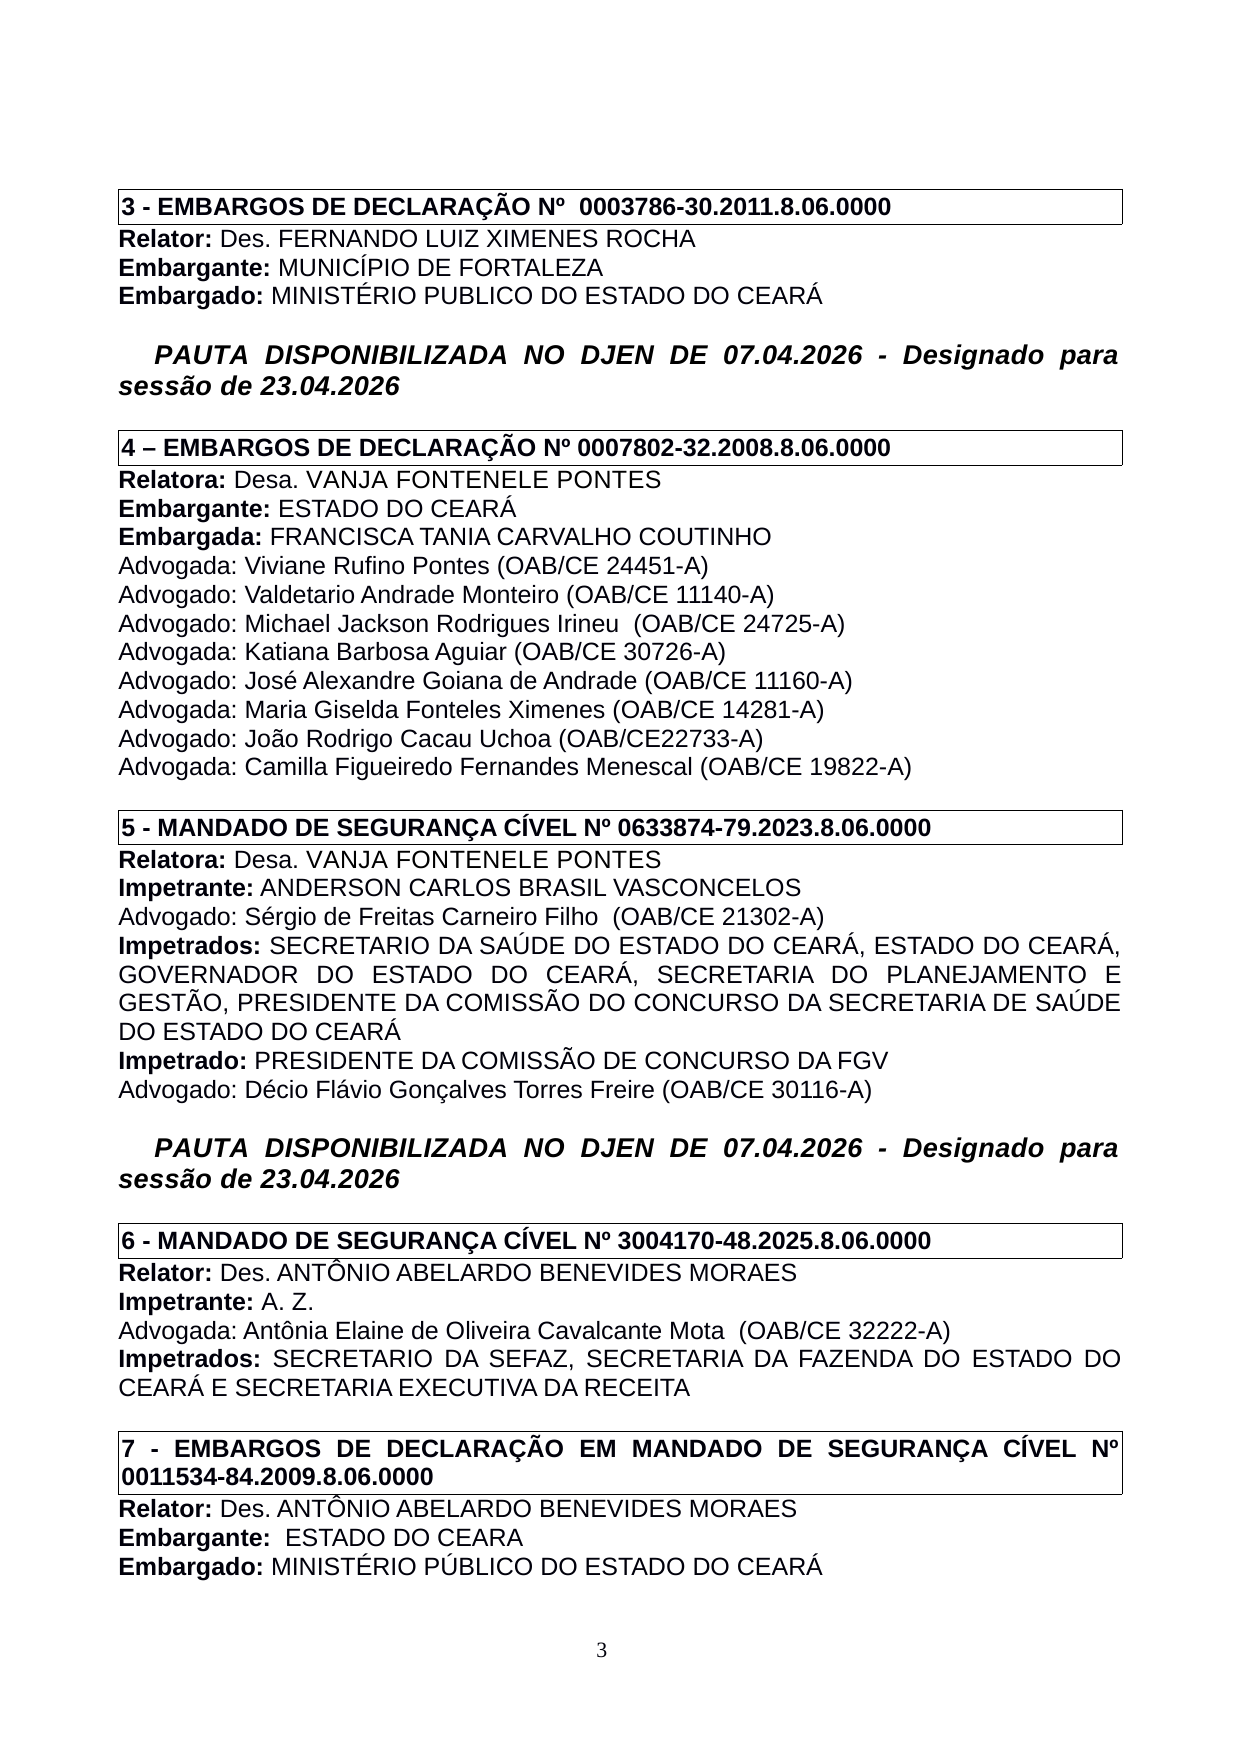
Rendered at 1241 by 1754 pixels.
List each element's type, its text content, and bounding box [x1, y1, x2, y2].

text Impetrados: SECRETARIO DA SEFAZ, SECRETARIA DA FAZENDA DO ESTADO DO CEARÁ E SECRETARIA EXECUTIVA DA RECEITA [118, 1344, 1122, 1402]
text Relator: Des. ANTÔNIO ABELARDO BENEVIDES MORAES [118, 1495, 1122, 1523]
text Impetrado: PRESIDENTE DA COMISSÃO DE CONCURSO DA FGV [118, 1046, 1122, 1074]
text Advogada: Maria Giselda Fonteles Ximenes (OAB/CE 14281-A) [118, 695, 1122, 723]
text  PAUTA DISPONIBILIZADA NO DJEN DE 07.04.2026 - Designado para sessão de 23.04.2026 [118, 339, 1123, 401]
text Advogada: Katiana Barbosa Aguiar (OAB/CE 30726-A) [118, 637, 1122, 666]
text Impetrados: SECRETARIO DA SAÚDE DO ESTADO DO CEARÁ, ESTADO DO CEARÁ, GOVERNADOR DO ESTADO DO CEARÁ, SECRETARIA DO PLANEJAMENTO E GESTÃO, PRESIDENTE DA COMISSÃO DO CONCURSO DA SECRETARIA DE SAÚDE DO ESTADO DO CEARÁ [118, 931, 1122, 1046]
text Embargante: ESTADO DO CEARÁ [118, 493, 1122, 522]
text 4 – EMBARGOS DE DECLARAÇÃO Nº 0007802-32.2008.8.06.0000 [119, 431, 1122, 465]
text Embargante: MUNICÍPIO DE FORTALEZA [118, 252, 1122, 281]
text 3 - EMBARGOS DE DECLARAÇÃO Nº 0003786-30.2011.8.06.0000 [119, 190, 1122, 224]
text  PAUTA DISPONIBILIZADA NO DJEN DE 07.04.2026 - Designado para sessão de 23.04.2026 [118, 1132, 1123, 1194]
text Advogada: Antônia Elaine de Oliveira Cavalcante Mota (OAB/CE 32222-A) [118, 1316, 1122, 1344]
text Advogada: Camilla Figueiredo Fernandes Menescal (OAB/CE 19822-A) [118, 752, 1122, 781]
text Advogado: Valdetario Andrade Monteiro (OAB/CE 11140-A) [118, 580, 1122, 608]
text Relator: Des. FERNANDO LUIZ XIMENES ROCHA [118, 225, 1122, 252]
text Embargante: ESTADO DO CEARA [118, 1523, 1122, 1552]
text Relatora: Desa. VANJA FONTENELE PONTES [118, 845, 1122, 873]
text Impetrante: A. Z. [118, 1287, 1122, 1316]
text Advogado: Décio Flávio Gonçalves Torres Freire (OAB/CE 30116-A) [118, 1074, 1122, 1103]
text Advogada: Viviane Rufino Pontes (OAB/CE 24451-A) [118, 551, 1122, 580]
text Impetrante: ANDERSON CARLOS BRASIL VASCONCELOS [118, 873, 1122, 902]
text 5 - MANDADO DE SEGURANÇA CÍVEL Nº 0633874-79.2023.8.06.0000 [119, 811, 1122, 844]
text Embargada: FRANCISCA TANIA CARVALHO COUTINHO [118, 522, 1122, 551]
text Advogado: José Alexandre Goiana de Andrade (OAB/CE 11160-A) [118, 666, 1122, 695]
text Embargado: MINISTÉRIO PUBLICO DO ESTADO DO CEARÁ [118, 281, 1122, 310]
text Advogado: Sérgio de Freitas Carneiro Filho (OAB/CE 21302-A) [118, 902, 1122, 931]
text Advogado: Michael Jackson Rodrigues Irineu (OAB/CE 24725-A) [118, 608, 1122, 637]
text Advogado: João Rodrigo Cacau Uchoa (OAB/CE22733-A) [118, 723, 1122, 752]
text Relator: Des. ANTÔNIO ABELARDO BENEVIDES MORAES [118, 1259, 1122, 1287]
text Relatora: Desa. VANJA FONTENELE PONTES [118, 466, 1122, 493]
text 7 - EMBARGOS DE DECLARAÇÃO EM MANDADO DE SEGURANÇA CÍVEL Nº 0011534-84.2009.8.06.0000 [119, 1432, 1122, 1494]
text Embargado: MINISTÉRIO PÚBLICO DO ESTADO DO CEARÁ [118, 1552, 1122, 1580]
text 6 - MANDADO DE SEGURANÇA CÍVEL Nº 3004170-48.2025.8.06.0000 [119, 1224, 1122, 1258]
